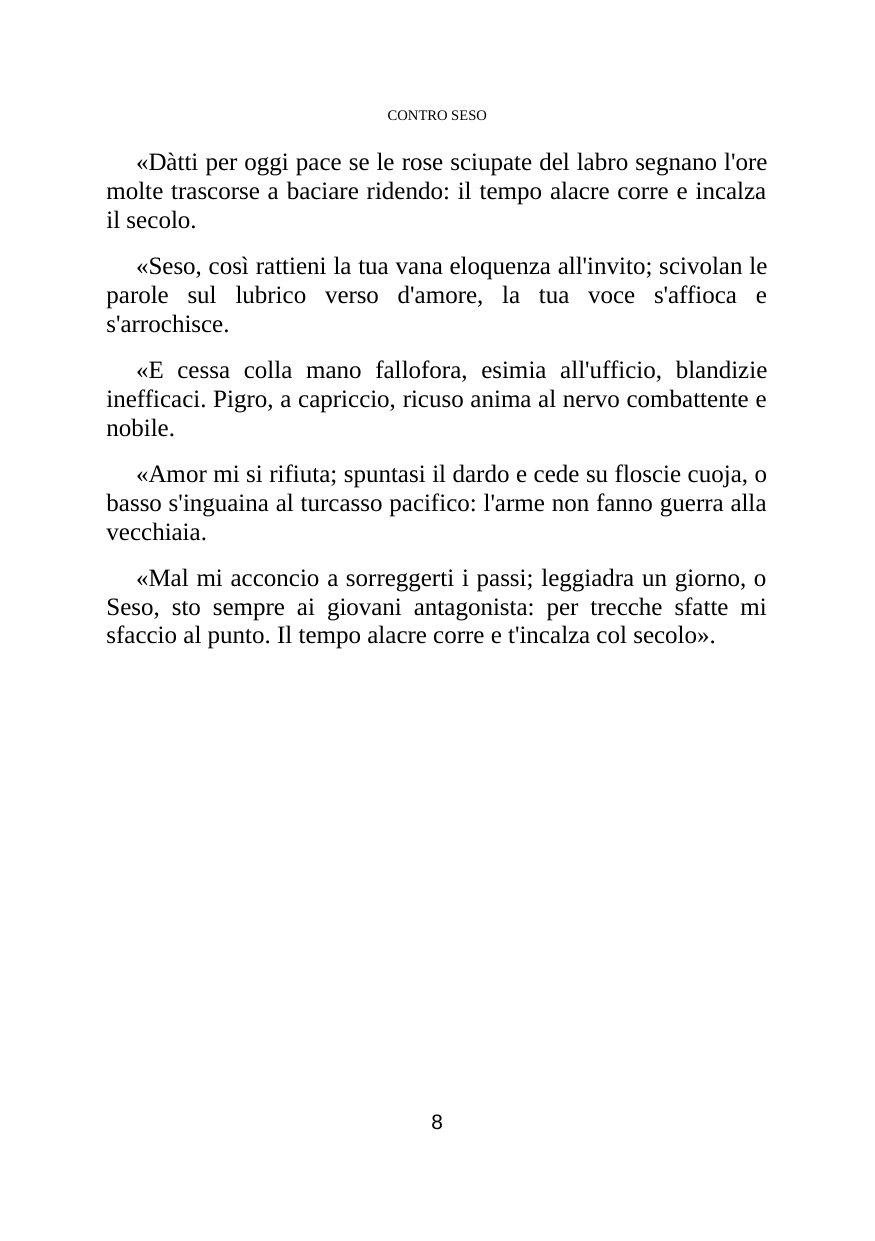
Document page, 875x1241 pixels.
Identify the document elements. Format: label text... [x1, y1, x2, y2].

text «Amor mi si rifiuta; spuntasi il dardo e cede su floscie cuoja, o basso s'inguaina al turcasso pacifico: l'arme non fanno guerra alla vecchiaia. [106, 459, 768, 545]
text «Mal mi acconcio a sorreggerti i passi; leggiadra un giorno, o Seso, sto sempre ai giovani antagonista: per trecche sfatte mi sfaccio al punto. Il tempo alacre corre e t'incalza col secolo». [106, 563, 768, 649]
text «E cessa colla mano fallofora, esimia all'ufficio, blandizie inefficaci. Pigro, a capriccio, ricuso anima al nervo combattente e nobile. [106, 355, 768, 441]
subtitle CONTRO SESO [106, 106, 768, 123]
text «Dàtti per oggi pace se le rose sciupate del labro segnano l'ore molte trascorse a baciare ridendo: il tempo alacre corre e incalza il secolo. [106, 147, 768, 233]
text «Seso, così rattieni la tua vana eloquenza all'invito; scivolan le parole sul lubrico verso d'amore, la tua voce s'affioca e s'arrochisce. [106, 251, 768, 337]
